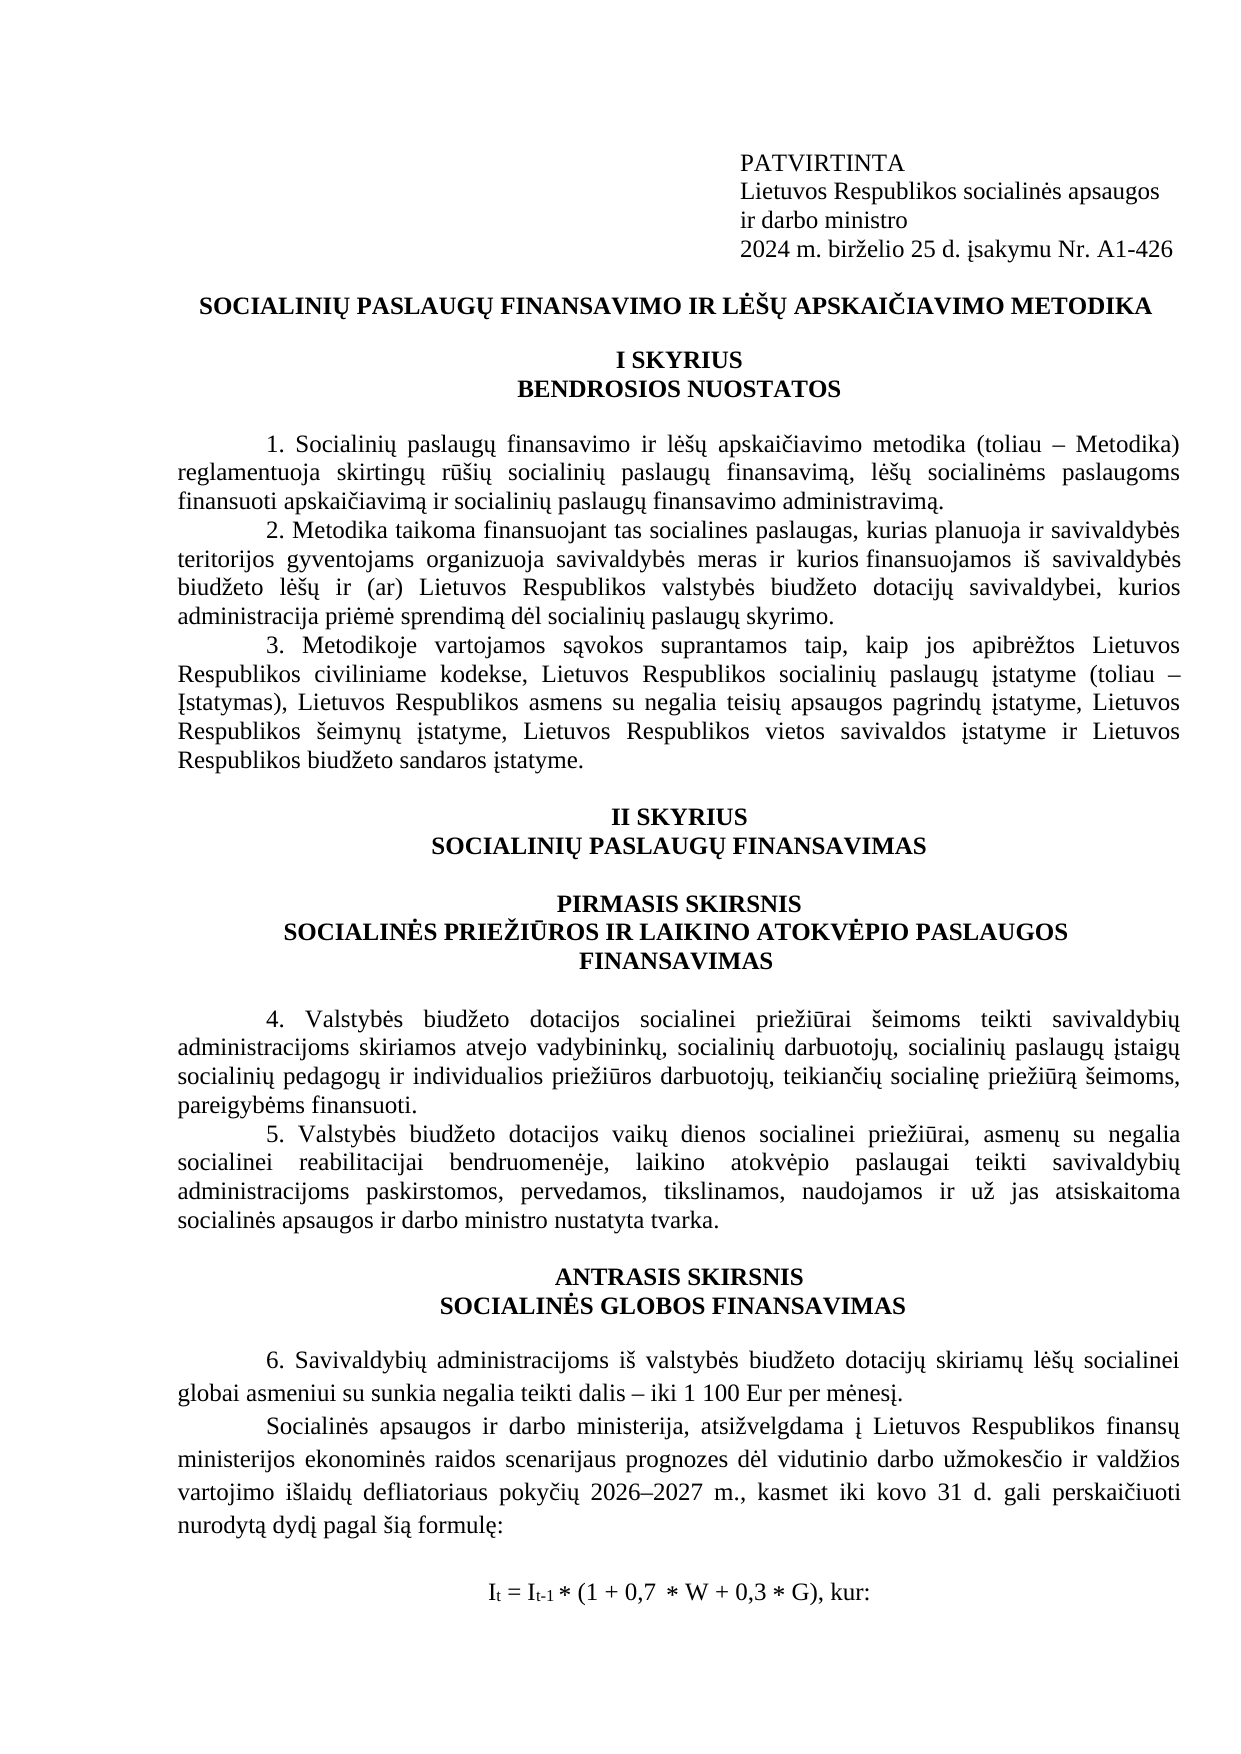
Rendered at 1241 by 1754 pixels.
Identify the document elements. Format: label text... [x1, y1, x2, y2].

text FINANSAVIMAS [177, 946, 1181, 975]
text BENDROSIOS NUOSTATOS [177, 374, 1181, 403]
text 3. Metodikoje vartojamos sąvokos suprantamos taip, kaip jos apibrėžtos Lietuvos Respublikos civiliniame kodekse, Lietuvos Respublikos socialinių paslaugų įstatyme (toliau – Įstatymas), Lietuvos Respublikos asmens su negalia teisių apsaugos pagrindų įstatyme, Lietuvos Respublikos šeimynų įstatyme, Lietuvos Respublikos vietos savivaldos įstatyme ir Lietuvos Respublikos biudžeto sandaros įstatyme. [177, 630, 1181, 774]
text PATVIRTINTA [740, 148, 1181, 176]
text SOCIALINĖS PRIEŽIŪROS IR LAIKINO ATOKVĖPIO PASLAUGOS [177, 917, 1181, 946]
text It = It-1 ⁎ (1 + 0,7 ⁎ W + 0,3 ⁎ G), kur: [177, 1577, 1181, 1605]
text 5. Valstybės biudžeto dotacijos vaikų dienos socialinei priežiūrai, asmenų su negalia socialinei reabilitacijai bendruomenėje, laikino atokvėpio paslaugai teikti savivaldybių administracijoms paskirstomos, pervedamos, tikslinamos, naudojamos ir už jas atsiskaitoma socialinės apsaugos ir darbo ministro nustatyta tvarka. [177, 1119, 1181, 1234]
text SOCIALINIŲ PASLAUGŲ FINANSAVIMAS [177, 831, 1181, 860]
text 1. Socialinių paslaugų finansavimo ir lėšų apskaičiavimo metodika (toliau – Metodika) reglamentuoja skirtingų rūšių socialinių paslaugų finansavimą, lėšų socialinėms paslaugoms finansuoti apskaičiavimą ir socialinių paslaugų finansavimo administravimą. [177, 429, 1181, 515]
text 2. Metodika taikoma finansuojant tas socialines paslaugas, kurias planuoja ir savivaldybės teritorijos gyventojams organizuoja savivaldybės meras ir kurios finansuojamos iš savivaldybės biudžeto lėšų ir (ar) Lietuvos Respublikos valstybės biudžeto dotacijų savivaldybei, kurios administracija priėmė sprendimą dėl socialinių paslaugų skyrimo. [177, 515, 1181, 630]
text Socialinės apsaugos ir darbo ministerija, atsižvelgdama į Lietuvos Respublikos finansų ministerijos ekonominės raidos scenarijaus prognozes dėl vidutinio darbo užmokesčio ir valdžios vartojimo išlaidų defliatoriaus pokyčių 2026–2027 m., kasmet iki kovo 31 d. gali perskaičiuoti nurodytą dydį pagal šią formulę: [177, 1411, 1181, 1539]
text ANTRASIS SKIRSNIS [177, 1262, 1181, 1291]
text SOCIALINIŲ PASLAUGŲ FINANSAVIMO IR LĖŠŲ APSKAIČIAVIMO METODIKA [177, 291, 1181, 320]
text II SKYRIUS [177, 802, 1181, 831]
text I SKYRIUS [177, 346, 1181, 374]
text 6. Savivaldybių administracijoms iš valstybės biudžeto dotacijų skiriamų lėšų socialinei globai asmeniui su sunkia negalia teikti dalis – iki 1 100 Eur per mėnesį. [177, 1345, 1181, 1407]
text Lietuvos Respublikos socialinės apsaugos ir darbo ministro [740, 176, 1181, 234]
text 4. Valstybės biudžeto dotacijos socialinei priežiūrai šeimoms teikti savivaldybių administracijoms skiriamos atvejo vadybininkų, socialinių darbuotojų, socialinių paslaugų įstaigų socialinių pedagogų ir individualios priežiūros darbuotojų, teikiančių socialinę priežiūrą šeimoms, pareigybėms finansuoti. [177, 1004, 1181, 1119]
text 2024 m. birželio 25 d. įsakymu Nr. A1-426 [740, 234, 1181, 263]
text PIRMASIS SKIRSNIS [177, 889, 1181, 917]
text SOCIALINĖS GLOBOS FINANSAVIMAS [177, 1291, 1181, 1320]
